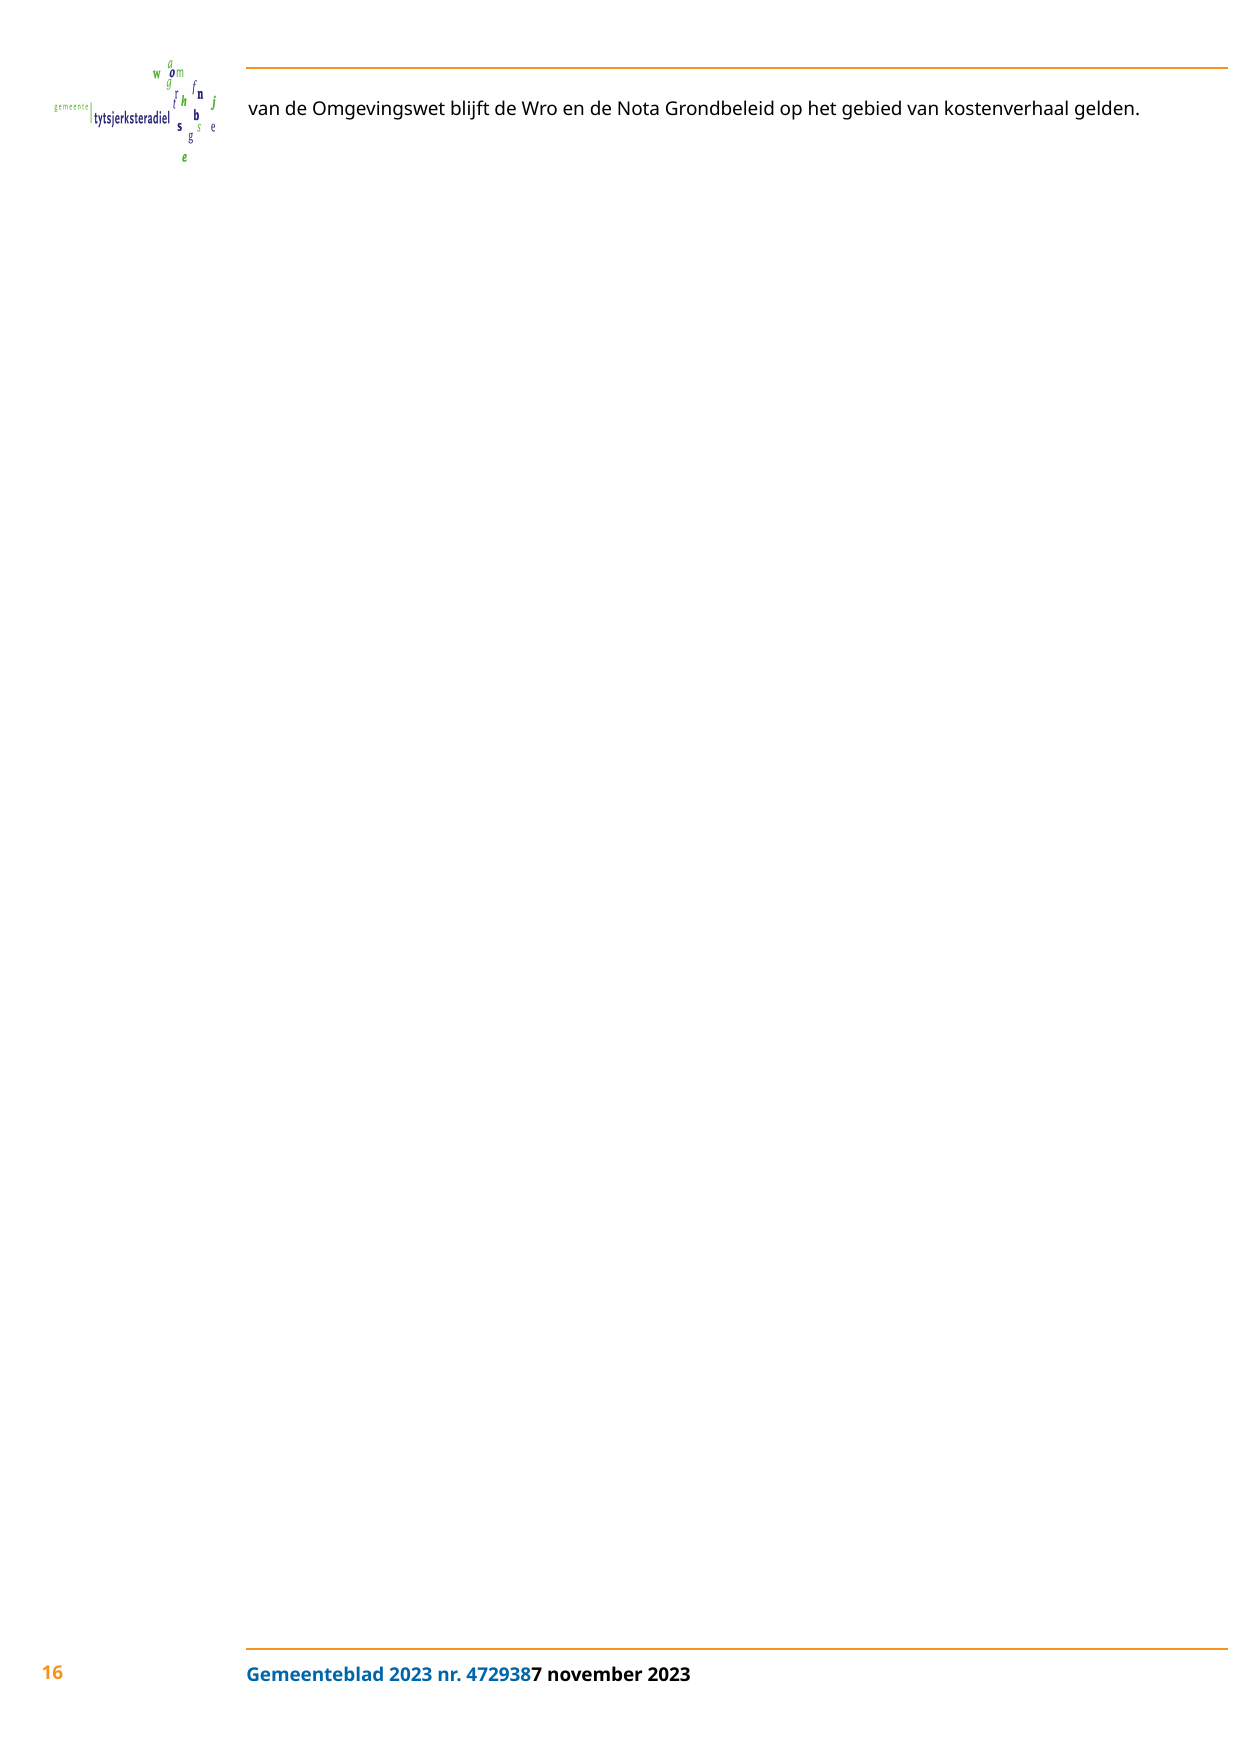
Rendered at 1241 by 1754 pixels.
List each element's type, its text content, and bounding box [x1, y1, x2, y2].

text van de Omgevingswet blijft de Wro en de Nota Grondbeleid op het gebied van kostenverhaal gelden. [248, 95, 1152, 121]
picture [41, 47, 231, 172]
